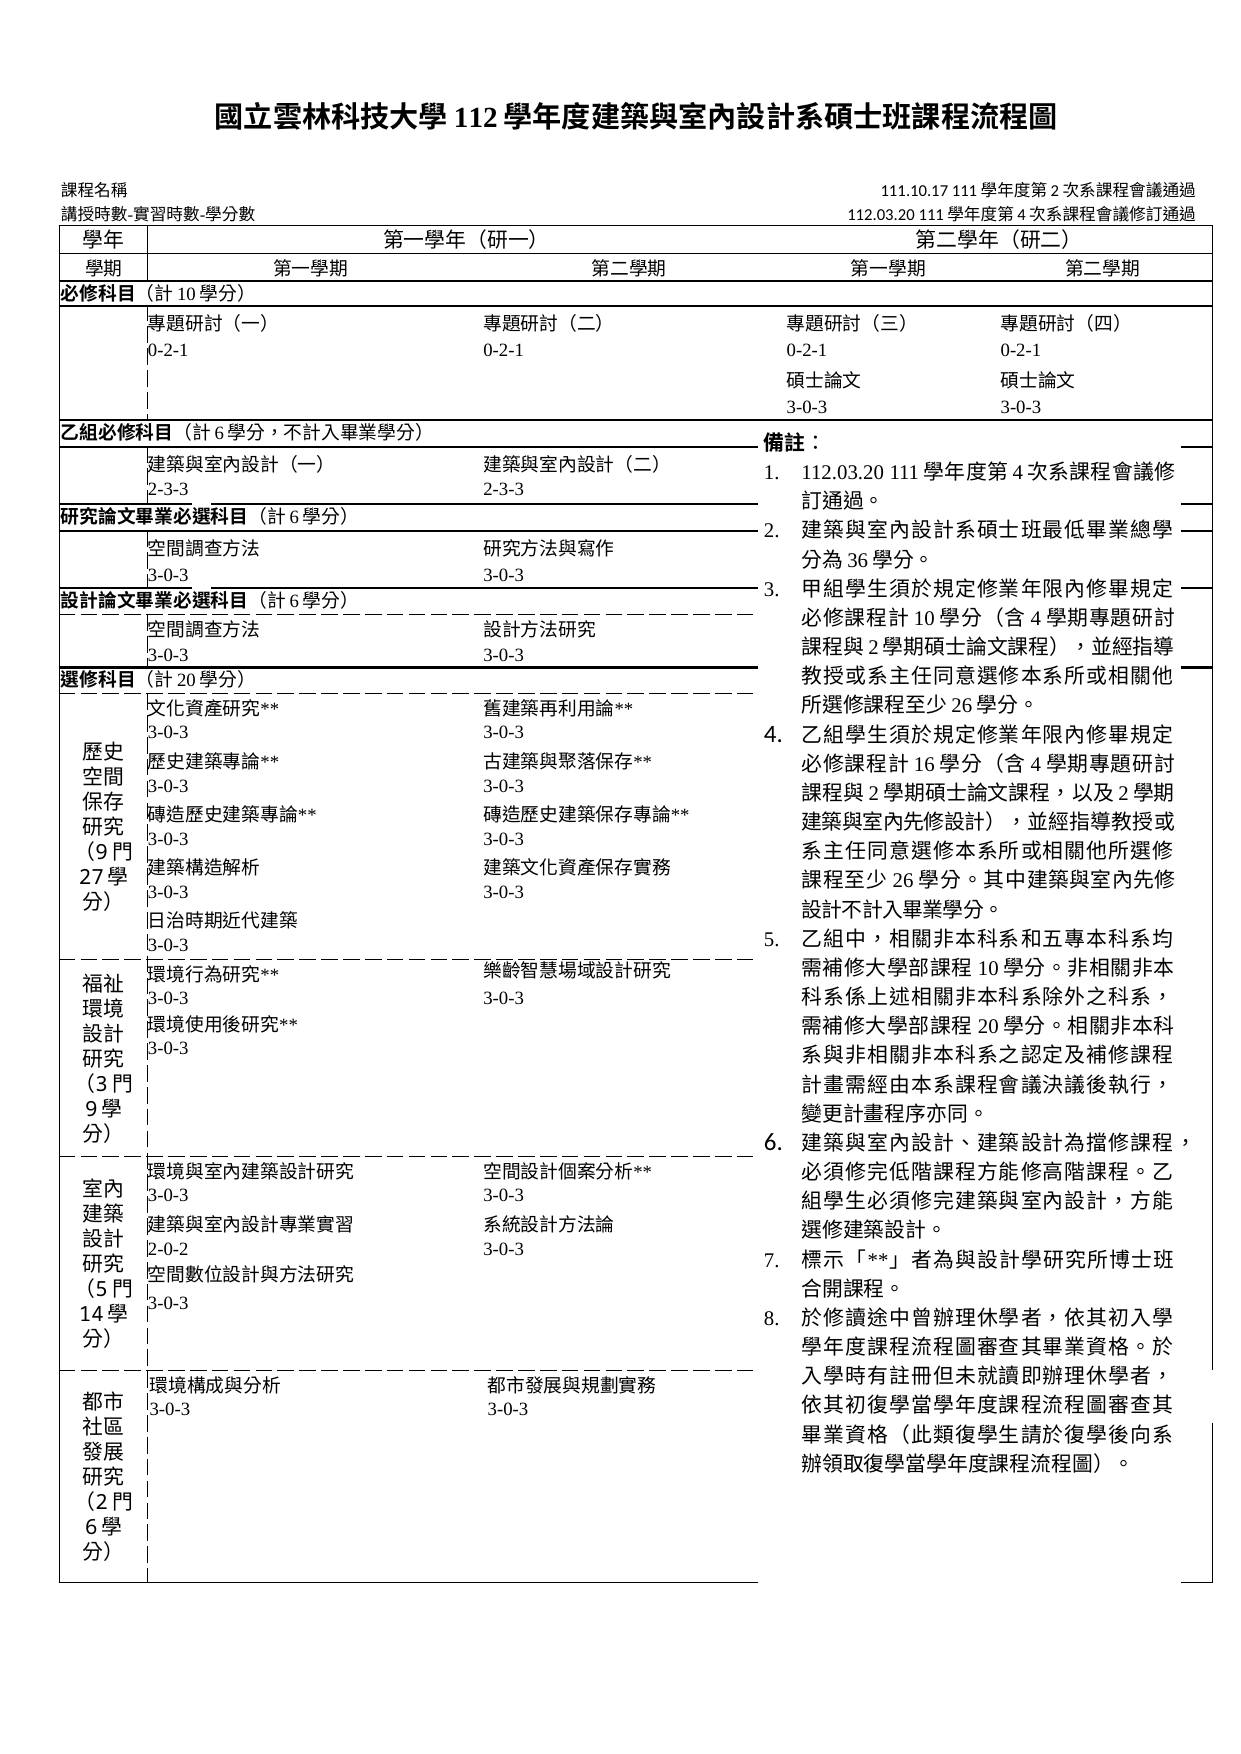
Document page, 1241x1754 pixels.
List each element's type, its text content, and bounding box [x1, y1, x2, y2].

table_cell [148, 1503, 482, 1529]
table_cell [1181, 532, 1212, 561]
table_cell 專題研討（一） [148, 307, 482, 335]
table_cell 碩士論文 [785, 362, 999, 393]
table_cell 第一學期 [785, 254, 991, 280]
table_cell [482, 1035, 758, 1062]
table_cell [1181, 932, 1212, 959]
table_cell [1181, 589, 1212, 614]
table_cell [482, 1476, 758, 1502]
table_cell 系統設計方法論 [482, 1209, 758, 1236]
table_cell 磚造歷史建築保存專論** [482, 799, 758, 826]
table_cell [148, 1529, 482, 1556]
table_cell 3-0-3 [482, 773, 758, 799]
table_cell 專題研討（四） [999, 307, 1212, 335]
table_cell [482, 1085, 758, 1129]
table_cell [473, 282, 785, 304]
table_cell [148, 1449, 482, 1476]
table_cell [1181, 1183, 1212, 1209]
table_cell 0-2-1 [482, 335, 785, 362]
table_cell [1181, 985, 1212, 1012]
table_cell 福祉環境設計研究 （3門9學分） [60, 959, 148, 1156]
table_cell 第一學年（研一） [148, 226, 785, 252]
table_cell 0-2-1 [148, 335, 482, 362]
table_cell [1181, 1262, 1212, 1290]
table_cell 研究論文畢業必選科目（計6學分） [60, 505, 473, 530]
table_cell 室內建築設計研究 （5門14學分） [60, 1156, 148, 1369]
table_cell [482, 362, 785, 393]
table_cell [482, 393, 785, 419]
table_cell [148, 1316, 482, 1343]
table_cell 3-0-3 [148, 720, 482, 746]
table_cell 2-0-2 [148, 1236, 482, 1262]
table_cell 111.10.17 111學年度第2次系課程會議通過 112.03.20 111學年度第4次系課程會議修訂通過 [785, 155, 1213, 225]
table_cell 學年 [60, 226, 147, 252]
table_cell [1181, 1316, 1212, 1343]
table_cell 3-0-3 [148, 1396, 362, 1423]
table_cell 0-2-1 [999, 335, 1212, 362]
table_cell [482, 932, 758, 959]
table_cell [148, 362, 482, 393]
table_cell 必修科目（計10學分） [60, 282, 473, 304]
table_cell 第一學期 [148, 254, 473, 280]
table_cell [1181, 720, 1212, 746]
table_cell 課程名稱 講授時數-實習時數-學分數 [59, 155, 785, 225]
table_cell [482, 1503, 758, 1529]
table_cell [482, 1062, 758, 1085]
table_cell 3-0-3 [482, 720, 758, 746]
table_cell [1181, 1343, 1212, 1369]
table_cell 設計方法研究 3-0-3 [482, 614, 758, 666]
table_cell 3-0-3 [148, 1183, 482, 1209]
table_cell 建築與室內設計專業實習 [148, 1209, 482, 1236]
table_cell [1181, 561, 1212, 587]
table_cell 第二學年（研二） [785, 226, 1212, 252]
table_cell [482, 1449, 758, 1476]
table_cell 環境構成與分析 [148, 1370, 362, 1396]
table_cell 歷史建築專論** [148, 746, 482, 773]
table_cell 第二學期 [991, 254, 1212, 280]
table_cell [1181, 1062, 1212, 1085]
table_cell [482, 1262, 758, 1290]
table_cell [148, 1476, 482, 1502]
table_cell 3-0-3 [482, 985, 758, 1012]
table_cell 3-0-3 [148, 985, 482, 1012]
table_cell [1181, 1556, 1212, 1582]
table_cell 環境使用後研究** [148, 1012, 482, 1035]
table_cell 建築與室內設計（二） [482, 448, 758, 477]
table_cell [1181, 693, 1212, 719]
table_cell [482, 1556, 758, 1582]
table_cell [785, 282, 999, 304]
table_cell 3-0-3 [785, 393, 999, 419]
table_cell 歷史空間保存研究 （9門27學分） [60, 693, 148, 959]
table_cell [1181, 1012, 1212, 1035]
table_cell 3-0-3 [148, 932, 482, 959]
table_cell [1181, 669, 1212, 693]
table_cell 3-0-3 [148, 879, 482, 906]
table_cell 空間調查方法 [148, 532, 482, 561]
table_cell [1181, 879, 1212, 906]
table_cell [1181, 448, 1212, 477]
table_cell [60, 532, 148, 587]
table_cell [1181, 1130, 1212, 1156]
table_cell [1181, 1290, 1212, 1316]
table_cell [482, 1316, 758, 1343]
table_cell [1181, 1503, 1212, 1529]
table_cell 樂齡智慧場域設計研究 [482, 959, 758, 985]
table_cell 3-0-3 [148, 826, 482, 852]
table_cell 空間設計個案分析** [482, 1156, 758, 1183]
table_cell 3-0-3 [482, 879, 758, 906]
table_cell [1181, 477, 1212, 503]
table_cell 建築文化資產保存實務 [482, 853, 758, 879]
table_cell 乙組必修科目（計6學分，不計入畢業學分） [60, 421, 1212, 1615]
table_cell [482, 1423, 758, 1449]
table_cell 建築與室內設計（一） [148, 448, 482, 477]
table_cell 3-0-3 [482, 826, 758, 852]
table_cell 3-0-3 [482, 561, 758, 587]
table_cell [1181, 1236, 1212, 1262]
table_cell [1181, 1449, 1212, 1476]
table_cell [60, 448, 148, 477]
table_cell [148, 1062, 482, 1085]
table_cell [60, 477, 148, 503]
table_cell 3-0-3 [148, 1035, 482, 1062]
table_cell 研究方法與寫作 [482, 532, 758, 561]
table_cell [148, 1085, 482, 1129]
table_cell [1181, 1209, 1212, 1236]
table_cell 空間調查方法 3-0-3 [148, 614, 482, 666]
table_cell [362, 1370, 487, 1396]
table_cell [1181, 853, 1212, 879]
table_cell [482, 1343, 758, 1369]
table_cell [1181, 1370, 1213, 1396]
table_cell 日治時期近代建築 [148, 906, 482, 932]
table_cell [482, 1529, 758, 1556]
table_cell [148, 1556, 482, 1582]
table_cell 3-0-3 [482, 1236, 758, 1262]
table_cell 環境行為研究** [148, 959, 482, 985]
table_cell [60, 614, 148, 666]
table_cell [1181, 826, 1212, 852]
table_cell [1181, 1423, 1212, 1449]
table_cell 3-0-3 [148, 1290, 482, 1316]
table_cell [482, 1290, 758, 1316]
table_cell [999, 282, 1212, 304]
table_cell [362, 1396, 487, 1423]
table_cell [1181, 773, 1212, 799]
table_cell 第二學期 [473, 254, 785, 280]
table_cell 3-0-3 [148, 561, 482, 587]
table_cell [1181, 746, 1212, 773]
table_cell [473, 505, 758, 530]
table_cell 3-0-3 [488, 1396, 758, 1423]
table_cell [1181, 799, 1212, 826]
table_cell [482, 1012, 758, 1035]
table_cell [482, 906, 758, 932]
table_cell [148, 1343, 482, 1369]
table_cell 選修科目（計20學分） [60, 669, 758, 693]
table_cell 學期 [60, 254, 147, 280]
table_cell [482, 1130, 758, 1156]
table_cell 都市發展與規劃實務 [488, 1370, 758, 1396]
table_cell 環境與室內建築設計研究 [148, 1156, 482, 1183]
table_cell [1181, 505, 1212, 530]
table_cell 碩士論文 [999, 362, 1212, 393]
table_header 國立雲林科技大學112學年度建築與室內設計系碩士班課程流程圖 [59, 73, 1213, 155]
table_cell [1181, 1476, 1212, 1502]
table_cell 3-0-3 [999, 393, 1212, 419]
table_cell [1181, 1035, 1212, 1062]
table_cell 專題研討（三） [785, 307, 999, 335]
table_cell [60, 307, 148, 419]
table_cell [1181, 1396, 1213, 1423]
table_cell 空間數位設計與方法研究 [148, 1262, 482, 1290]
table_cell 3-0-3 [148, 773, 482, 799]
table_cell 建築構造解析 [148, 853, 482, 879]
table_cell 0-2-1 [785, 335, 999, 362]
table_cell [1181, 1085, 1212, 1129]
table_cell [1181, 1529, 1212, 1556]
table_cell [148, 1423, 482, 1449]
table_cell [1181, 614, 1212, 666]
table_cell 都市社區發展研究 （2門6學分） [60, 1370, 148, 1582]
table_cell 2-3-3 [482, 477, 758, 503]
table_cell 設計論文畢業必選科目（計6學分） [60, 589, 758, 614]
table_cell 3-0-3 [482, 1183, 758, 1209]
table_cell 2-3-3 [148, 477, 482, 503]
table_cell 專題研討（二） [482, 307, 785, 335]
table_cell 舊建築再利用論** [482, 693, 758, 719]
table_cell [1181, 1156, 1212, 1183]
table_cell 磚造歷史建築專論** [148, 799, 482, 826]
table_cell [1181, 959, 1212, 985]
table_cell 古建築與聚落保存** [482, 746, 758, 773]
table_cell [148, 1130, 482, 1156]
table_cell [1181, 906, 1212, 932]
table_cell [148, 393, 482, 419]
table_cell 文化資產研究** [148, 693, 482, 719]
